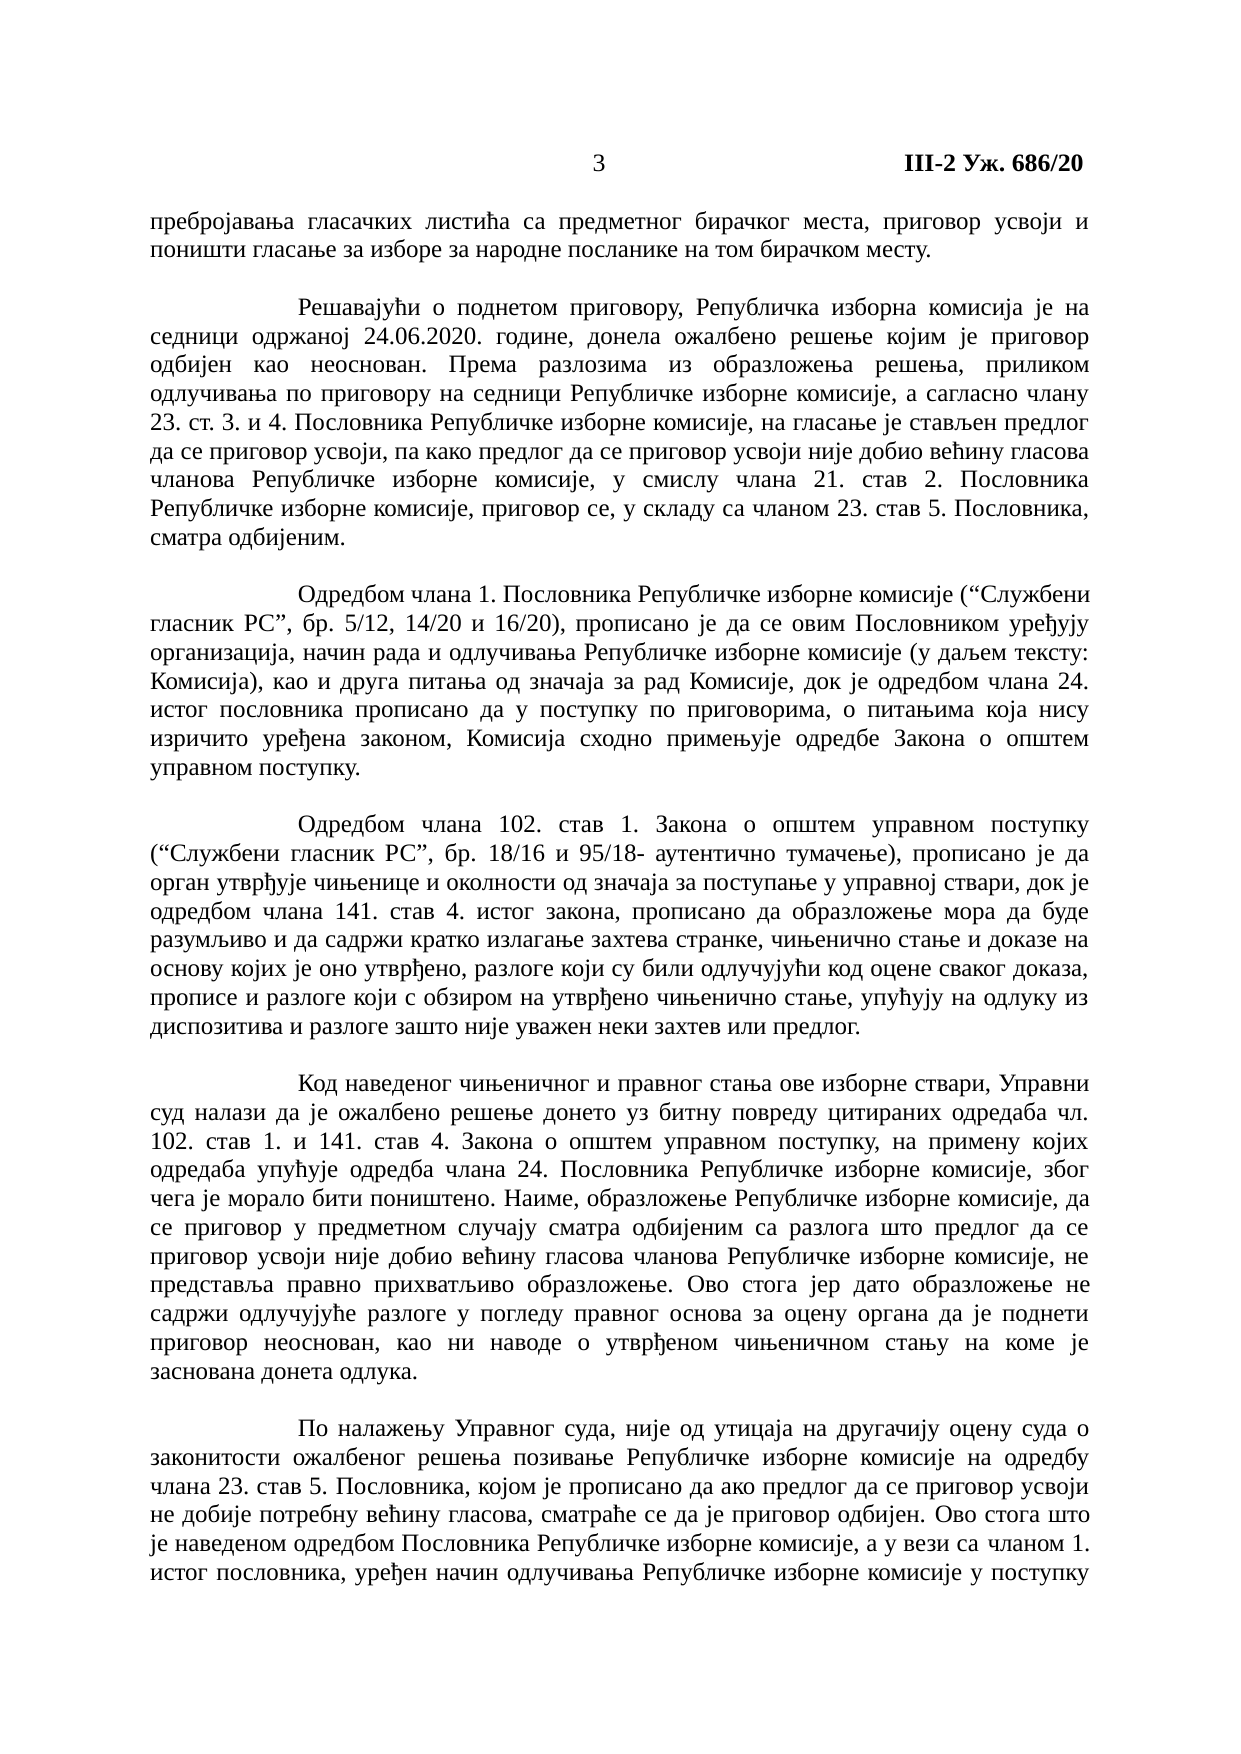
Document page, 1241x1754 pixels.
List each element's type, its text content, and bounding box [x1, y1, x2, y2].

text По налажењу Управног суда, није од утицаја на другачију оцену суда о законитости ожалбеног решења позивање Републичке изборне комисије на одредбу члана 23. став 5. Пословника, којом је прописано да ако предлог да се приговор усвоји не добије потребну већину гласова, сматраће се да је приговор одбијен. Ово стога што је наведеном одредбом Пословника Републичке изборне комисије, а у вези са чланом 1. истог пословника, уређен начин одлучивања Републичке изборне комисије у поступку [150, 1413, 1090, 1586]
text Решавајући о поднетом приговору, Републичка изборна комисија је на седници одржаној 24.06.2020. године, донела ожалбено решење којим је приговор одбијен као неоснован. Према разлозима из образложења решења, приликом одлучивања по приговору на седници Републичке изборне комисије, а сагласно члану 23. ст. 3. и 4. Пословника Републичке изборне комисије, на гласање је стављен предлог да се приговор усвоји, па како предлог да се приговор усвоји није добио већину гласова чланова Републичке изборне комисије, у смислу члана 21. став 2. Пословника Републичке изборне комисије, приговор се, у складу са чланом 23. став 5. Пословника, сматра одбијеним. [150, 292, 1090, 551]
text пребројавања гласачких листића са предметног бирачког места, приговор усвоји и поништи гласање за изборе за народне посланике на том бирачком месту. [150, 206, 1090, 263]
text Одредбом члана 1. Пословника Републичке изборне комисије (“Службени гласник РС”, бр. 5/12, 14/20 и 16/20), прописано је да се овим Пословником уређују организација, начин рада и одлучивања Републичке изборне комисије (у даљем тексту: Комисија), као и друга питања од значаја за рад Комисије, док је одредбом члана 24. истог пословника прописано да у поступку по приговорима, о питањима која нису изричито уређена законом, Комисија сходно примењује одредбе Закона о општем управном поступку. [150, 579, 1090, 781]
text Одредбом члана 102. став 1. Закона о општем управном поступку (“Службени гласник РС”, бр. 18/16 и 95/18- аутентично тумачење), прописано је да орган утврђује чињенице и околности од значаја за поступање у управној ствари, док је одредбом члана 141. став 4. истог закона, прописано да образложење мора да буде разумљиво и да садржи кратко излагање захтева странке, чињенично стање и доказе на основу којих је оно утврђено, разлоге који су били одлучујући код оцене сваког доказа, прописе и разлоге који с обзиром на утврђено чињенично стање, упућују на одлуку из диспозитива и разлоге зашто није уважен неки захтев или предлог. [150, 809, 1090, 1039]
text Код наведеног чињеничног и правног стања ове изборне ствари, Управни суд налази да је ожалбено решење донето уз битну повреду цитираних одредаба чл. 102. став 1. и 141. став 4. Закона о општем управном поступку, на примену којих одредаба упућује одредба члана 24. Пословника Републичке изборне комисије, због чега је морало бити поништено. Наиме, образложење Републичке изборне комисије, да се приговор у предметном случају сматра одбијеним са разлога што предлог да се приговор усвоји није добио већину гласова чланова Републичке изборне комисије, не представља правно прихватљиво образложење. Ово стога јер дато образложење не садржи одлучујуће разлоге у погледу правног основа за оцену органа да је поднети приговор неоснован, као ни наводе о утврђеном чињеничном стању на коме је заснована донета одлука. [150, 1068, 1090, 1384]
